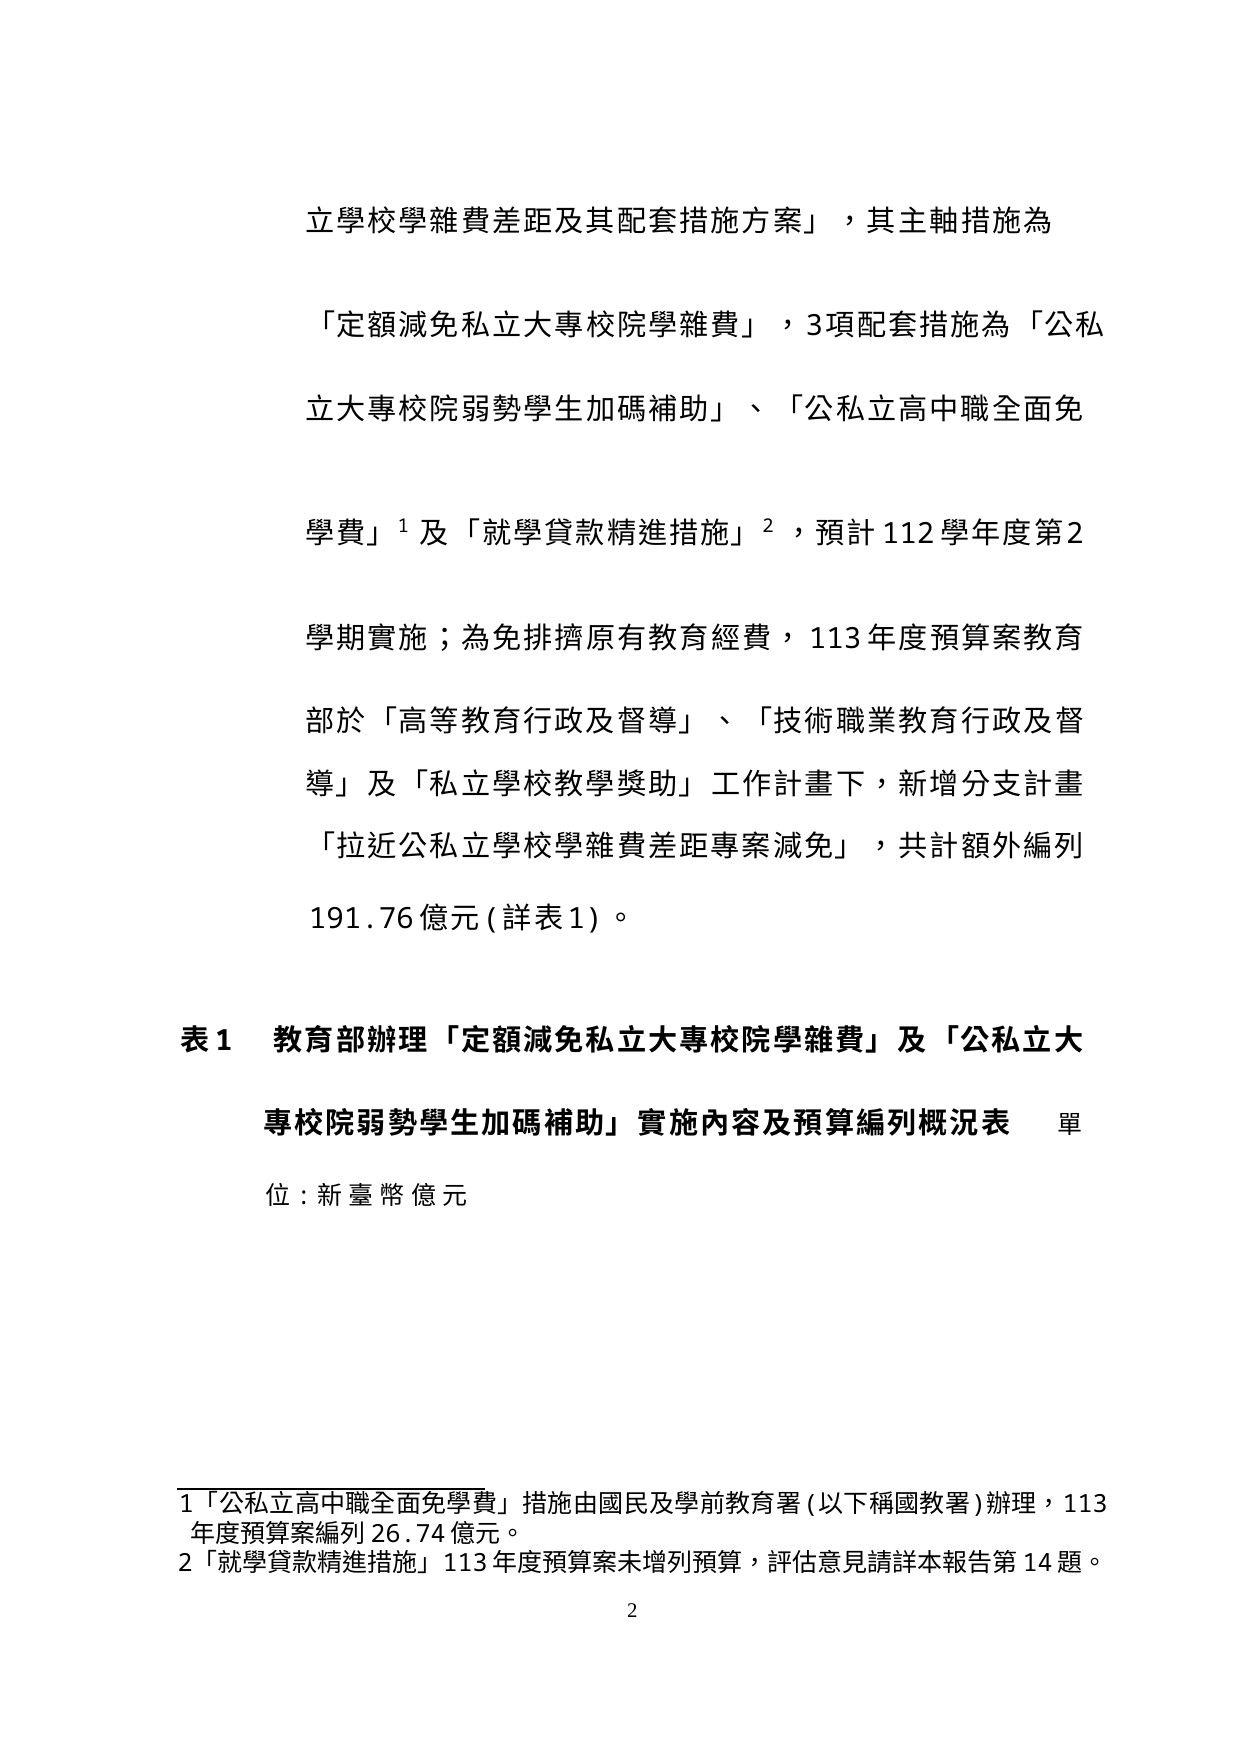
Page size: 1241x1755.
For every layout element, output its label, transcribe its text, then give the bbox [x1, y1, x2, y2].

text 立學校學雜費差距及其配套措施方案」，其主軸措施為「定額減免私立大專校院學雜費」，3項配套措施為「公私立大專校院弱勢學生加碼補助」、「公私立高中職全面免學費」及「就學貸款精進措施」，預計112學年度第2學期實施；為免排擠原有教育經費，113年度預算案教育部於「高等教育行政及督導」、「技術職業教育行政及督導」及「私立學校教學獎助」工作計畫下，新增分支計畫「拉近公私立學校學雜費差距專案減免」，共計額外編列191.76億元(詳表1)。 [267, 177, 1106, 927]
text 「公私立高中職全面免學費」措施由國民及學前教育署(以下稱國教署)辦理，113年度預算案編列26.74億元。 [179, 1489, 1107, 1548]
text 「就學貸款精進措施」113年度預算案未增列預算，評估意見請詳本報告第14題。 [177, 1548, 1107, 1577]
text 表1 教育部辦理「定額減免私立大專校院學雜費」及「公私立大專校院弱勢學生加碼補助」實施內容及預算編列概況表 單位:新臺幣億元 [179, 954, 1106, 1204]
